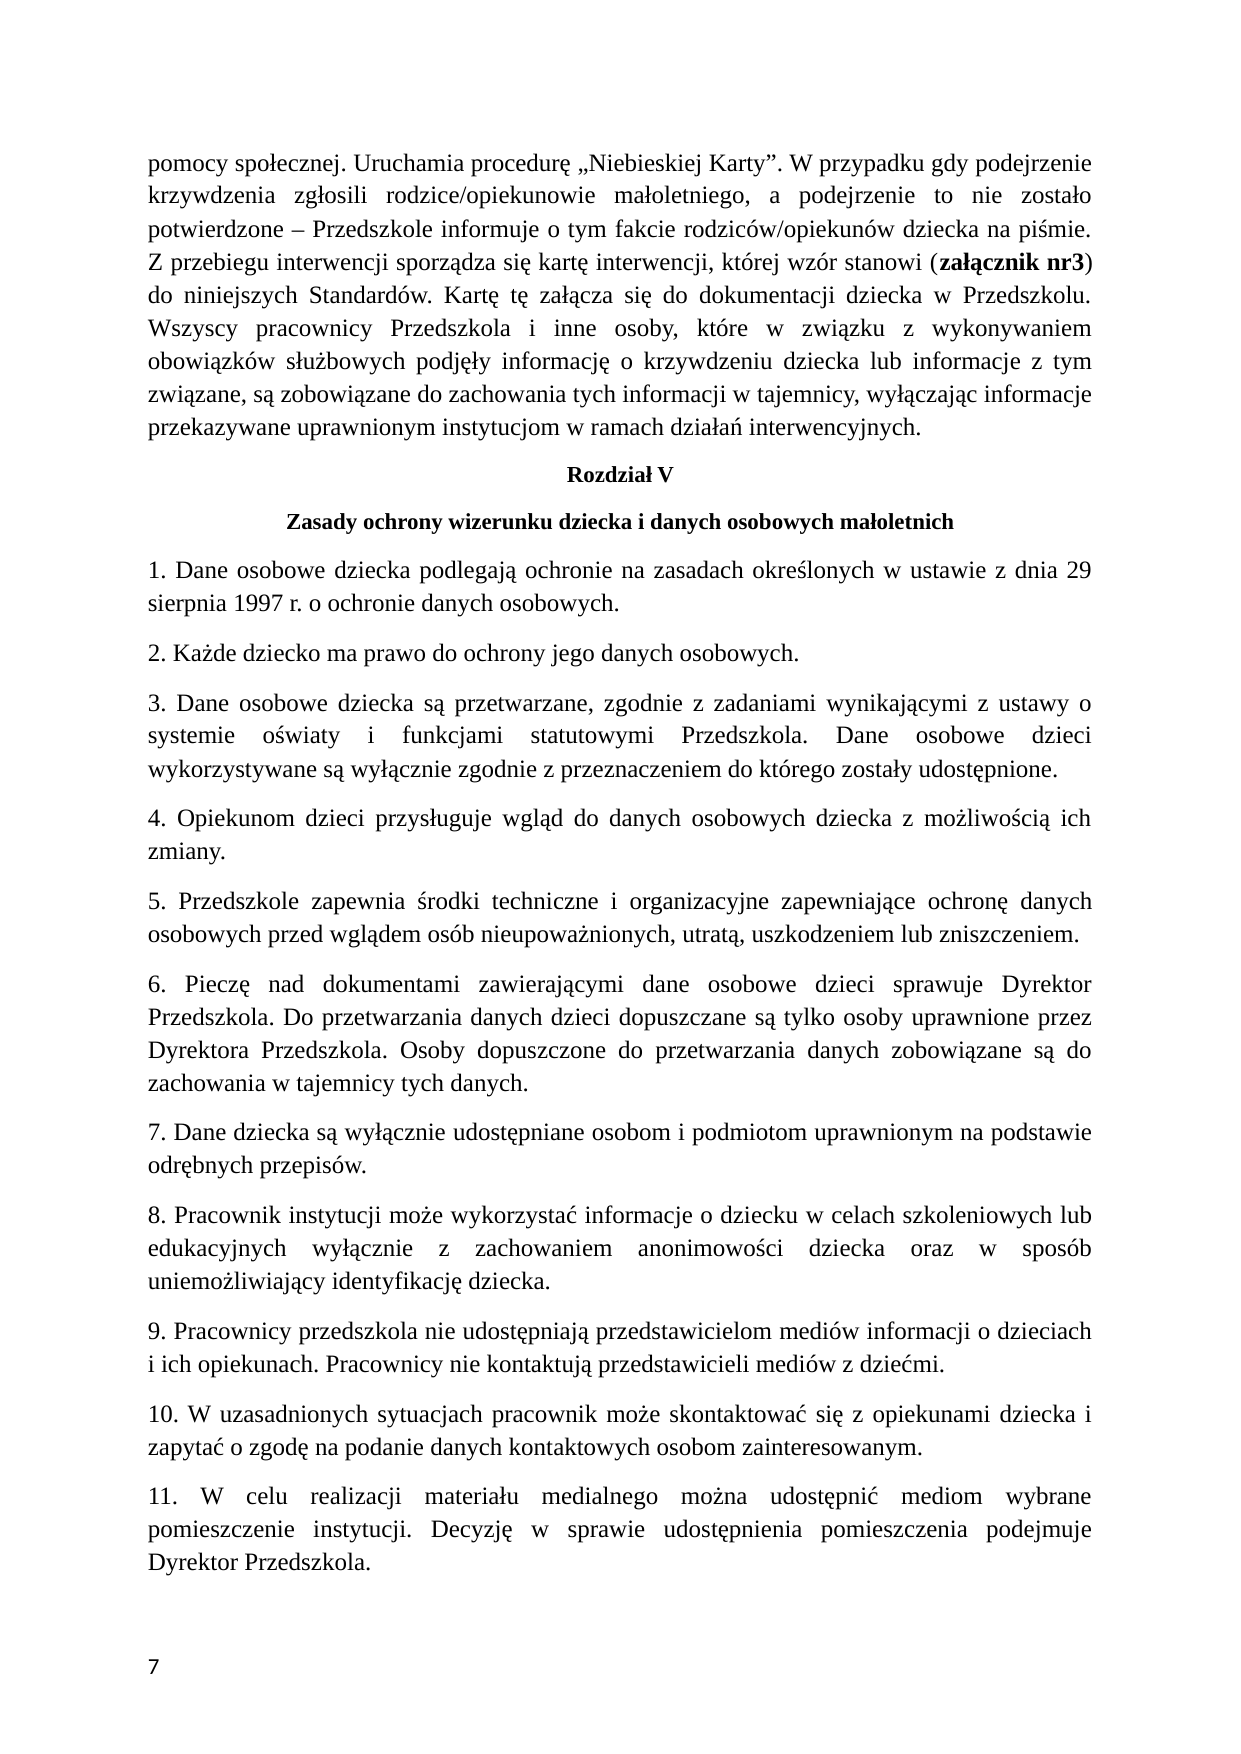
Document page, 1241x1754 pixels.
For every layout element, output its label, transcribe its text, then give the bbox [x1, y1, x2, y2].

text 4. Opiekunom dzieci przysługuje wgląd do danych osobowych dziecka z możliwością ich zmiany. [148, 803, 1093, 865]
text 7. Dane dziecka są wyłącznie udostępniane osobom i podmiotom uprawnionym na podstawie odrębnych przepisów. [148, 1117, 1093, 1179]
text 10. W uzasadnionych sytuacjach pracownik może skontaktować się z opiekunami dziecka i zapytać o zgodę na podanie danych kontaktowych osobom zainteresowanym. [148, 1399, 1093, 1460]
text 8. Pracownik instytucji może wykorzystać informacje o dziecku w celach szkoleniowych lub edukacyjnych wyłącznie z zachowaniem anonimowości dziecka oraz w sposób uniemożliwiający identyfikację dziecka. [148, 1200, 1093, 1295]
text 6. Pieczę nad dokumentami zawierającymi dane osobowe dzieci sprawuje Dyrektor Przedszkola. Do przetwarzania danych dzieci dopuszczane są tylko osoby uprawnione przez Dyrektora Przedszkola. Osoby dopuszczone do przetwarzania danych zobowiązane są do zachowania w tajemnicy tych danych. [148, 969, 1093, 1097]
text 11. W celu realizacji materiału medialnego można udostępnić mediom wybrane pomieszczenie instytucji. Decyzję w sprawie udostępnienia pomieszczenia podejmuje Dyrektor Przedszkola. [148, 1481, 1093, 1576]
text pomocy społecznej. Uruchamia procedurę „Niebieskiej Karty”. W przypadku gdy podejrzenie krzywdzenia zgłosili rodzice/opiekunowie małoletniego, a podejrzenie to nie zostało potwierdzone – Przedszkole informuje o tym fakcie rodziców/opiekunów dziecka na piśmie. Z przebiegu interwencji sporządza się kartę interwencji, której wzór stanowi (załącznik nr3) do niniejszych Standardów. Kartę tę załącza się do dokumentacji dziecka w Przedszkolu. Wszyscy pracownicy Przedszkola i inne osoby, które w związku z wykonywaniem obowiązków służbowych podjęły informację o krzywdzeniu dziecka lub informacje z tym związane, są zobowiązane do zachowania tych informacji w tajemnicy, wyłączając informacje przekazywane uprawnionym instytucjom w ramach działań interwencyjnych. [148, 148, 1093, 441]
text 2. Każde dziecko ma prawo do ochrony jego danych osobowych. [148, 638, 1093, 667]
text 9. Pracownicy przedszkola nie udostępniają przedstawicielom mediów informacji o dzieciach i ich opiekunach. Pracownicy nie kontaktują przedstawicieli mediów z dziećmi. [148, 1316, 1093, 1378]
text Rozdział V [148, 461, 1093, 488]
text Zasady ochrony wizerunku dziecka i danych osobowych małoletnich [148, 508, 1093, 535]
text 5. Przedszkole zapewnia środki techniczne i organizacyjne zapewniające ochronę danych osobowych przed wglądem osób nieupoważnionych, utratą, uszkodzeniem lub zniszczeniem. [148, 886, 1093, 948]
text 3. Dane osobowe dziecka są przetwarzane, zgodnie z zadaniami wynikającymi z ustawy o systemie oświaty i funkcjami statutowymi Przedszkola. Dane osobowe dzieci wykorzystywane są wyłącznie zgodnie z przeznaczeniem do którego zostały udostępnione. [148, 688, 1093, 782]
text 1. Dane osobowe dziecka podlegają ochronie na zasadach określonych w ustawie z dnia 29 sierpnia 1997 r. o ochronie danych osobowych. [148, 555, 1093, 617]
